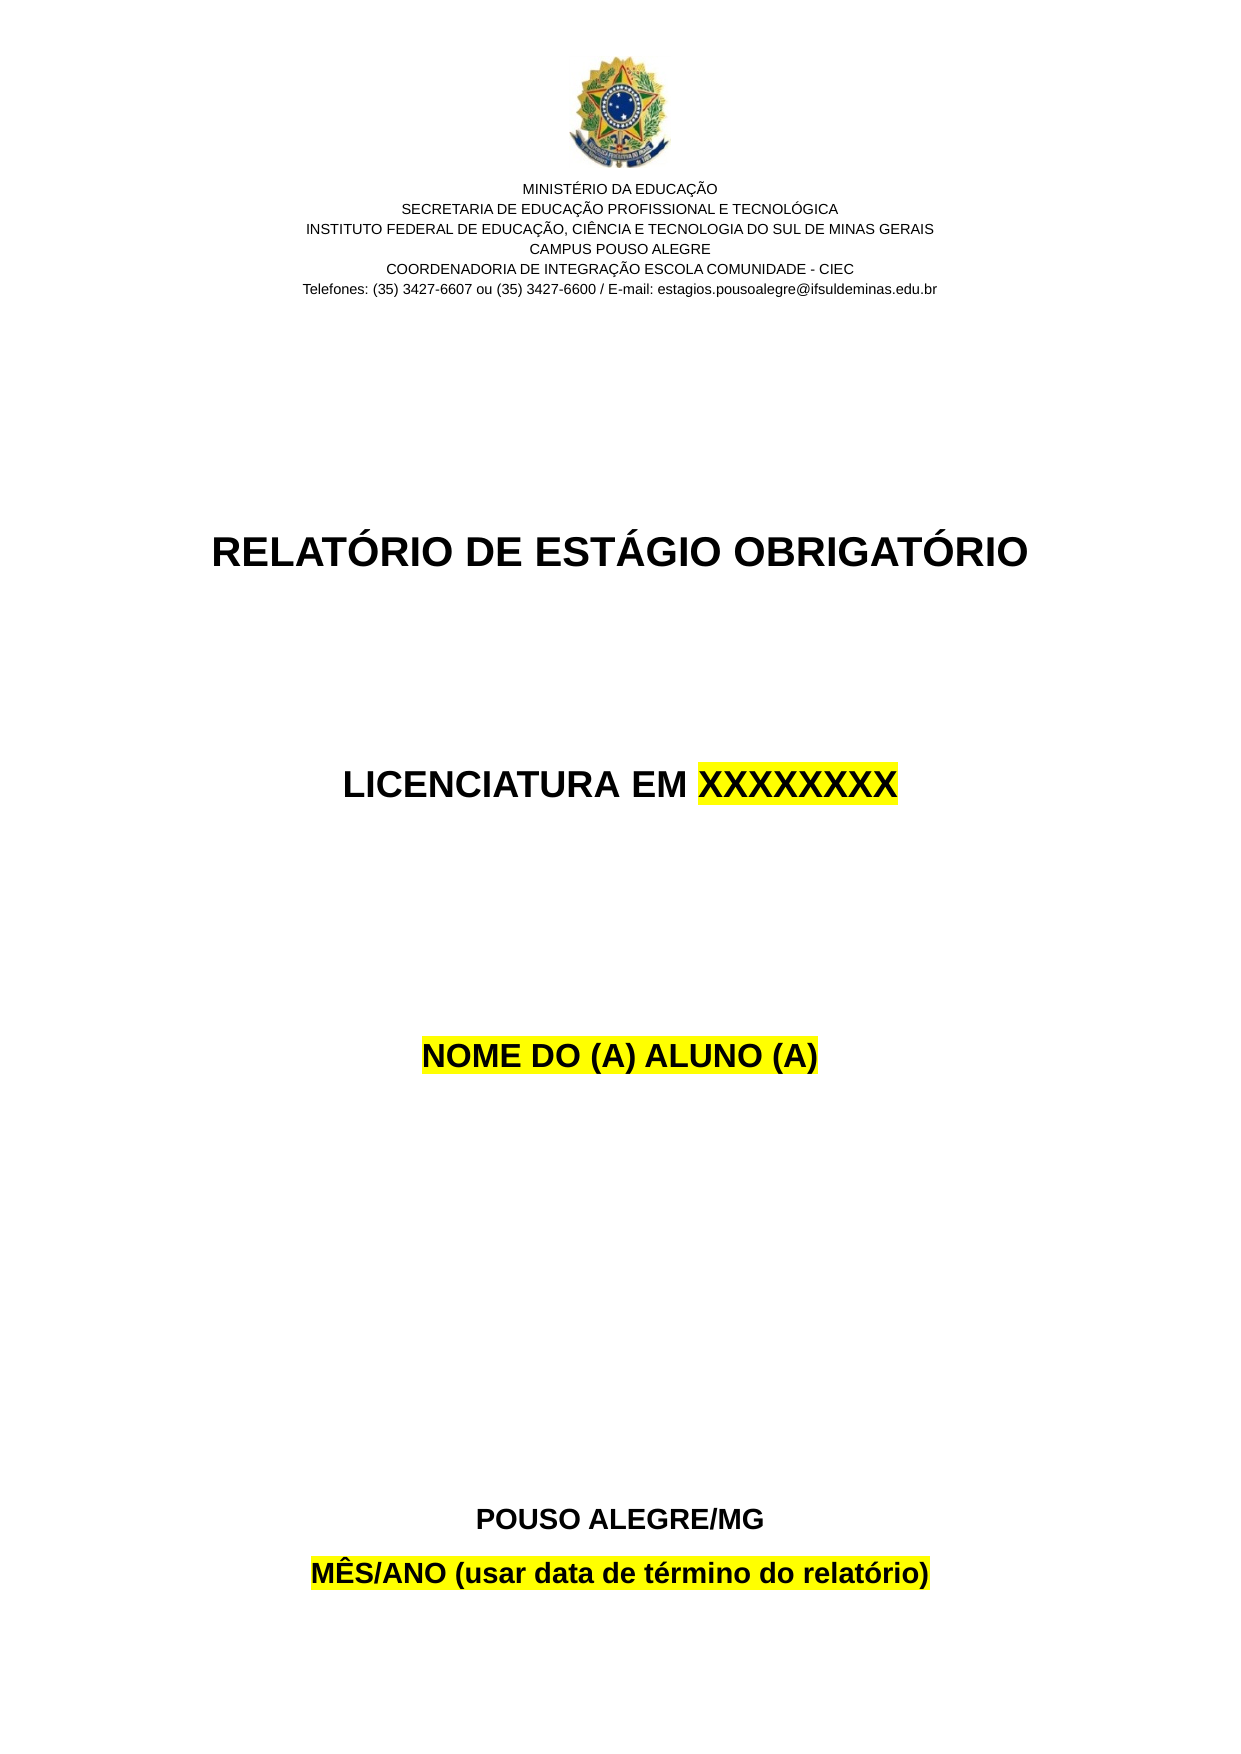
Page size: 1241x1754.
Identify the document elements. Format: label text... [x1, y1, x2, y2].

text SECRETARIA DE EDUCAÇÃO PROFISSIONAL E TECNOLÓGICA [118, 201, 1122, 217]
text NOME DO (A) ALUNO (A) [118, 1036, 1122, 1074]
text MÊS/ANO (usar data de término do relatório) [118, 1556, 1122, 1590]
text CAMPUS POUSO ALEGRE [118, 241, 1122, 257]
text Telefones: (35) 3427-6607 ou (35) 3427-6600 / E-mail: estagios.pousoalegre@ifsuldeminas.edu.br [118, 281, 1122, 298]
text POUSO ALEGRE/MG [118, 1502, 1122, 1535]
text LICENCIATURA EM XXXXXXXX [118, 762, 1122, 805]
text COORDENADORIA DE INTEGRAÇÃO ESCOLA COMUNIDADE - CIEC [118, 261, 1122, 278]
text INSTITUTO FEDERAL DE EDUCAÇÃO, CIÊNCIA E TECNOLOGIA DO SUL DE MINAS GERAIS [118, 221, 1122, 237]
picture [569, 56, 671, 168]
text MINISTÉRIO DA EDUCAÇÃO [118, 180, 1122, 197]
subtitle RELATÓRIO DE ESTÁGIO OBRIGATÓRIO [118, 527, 1122, 575]
